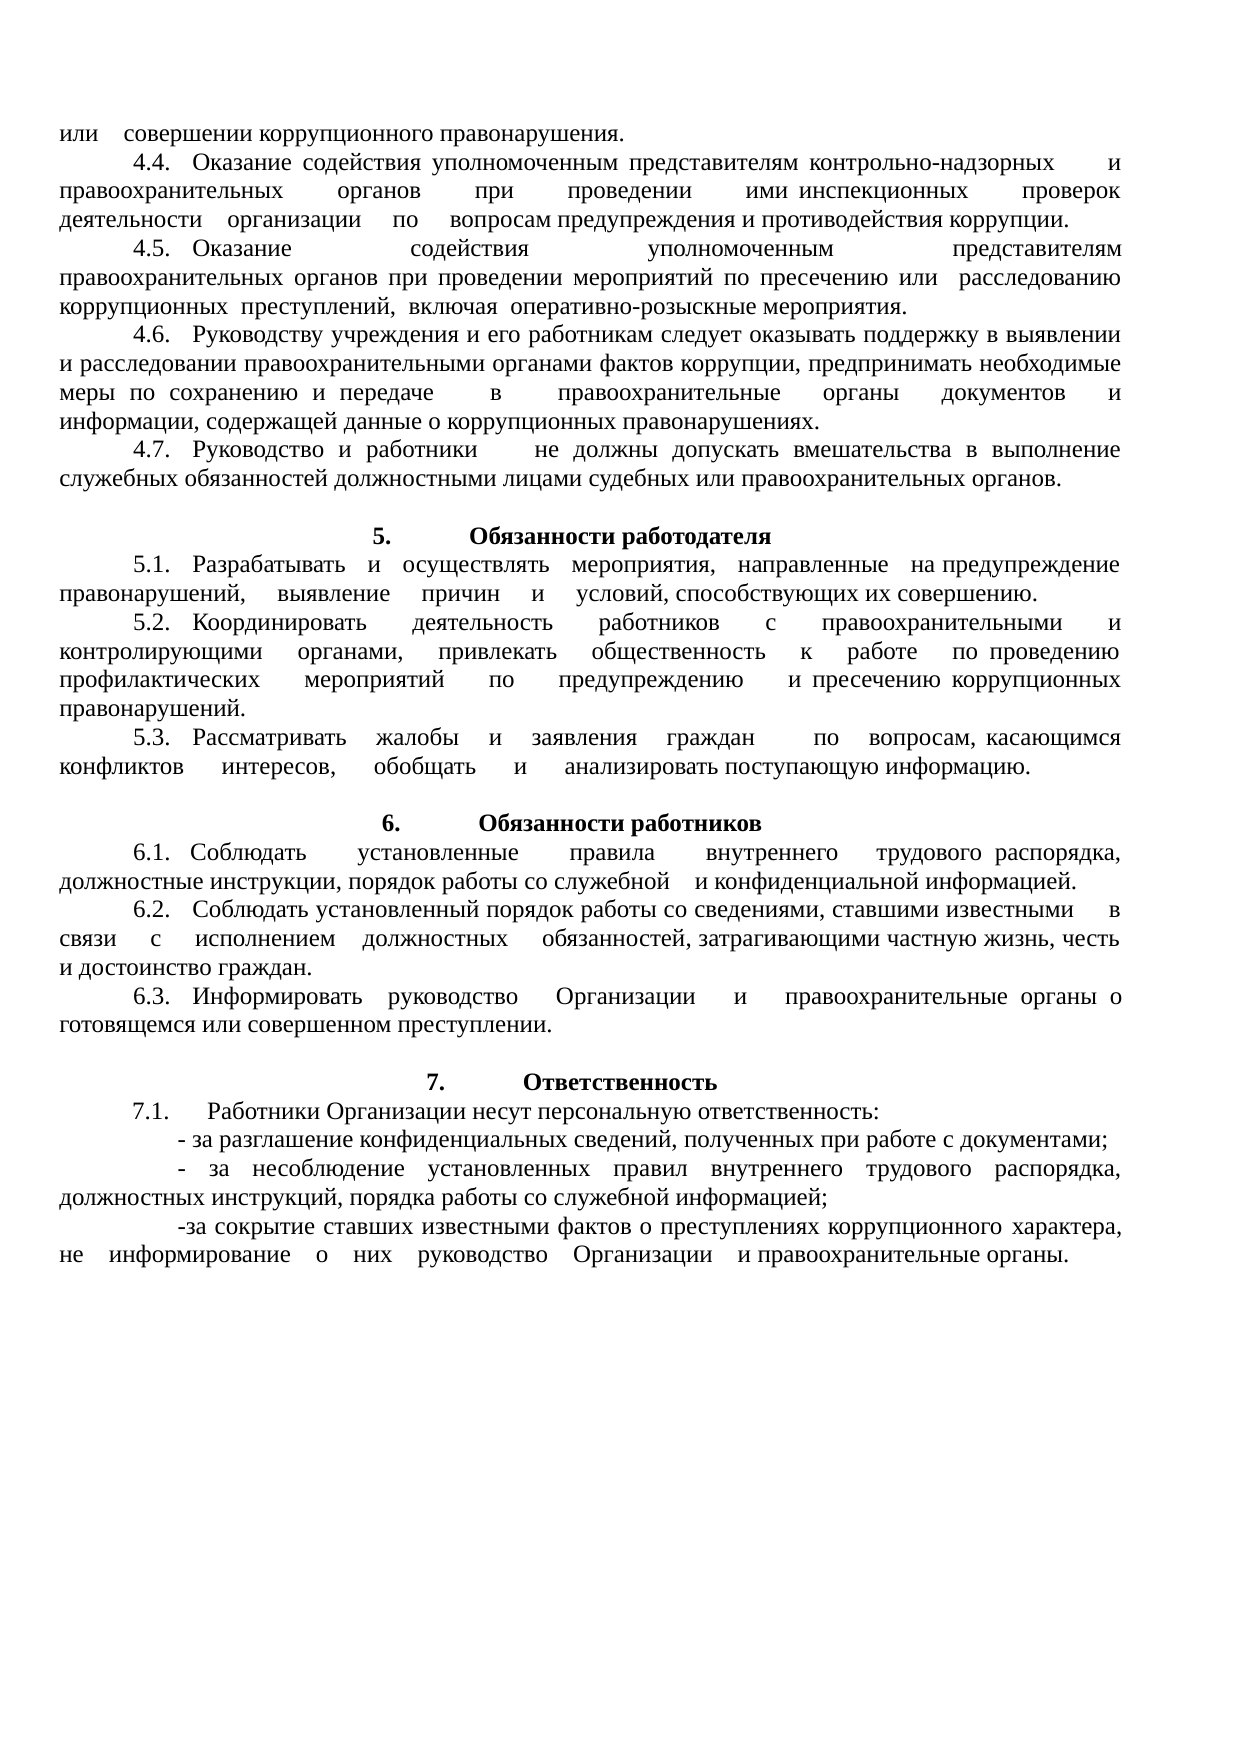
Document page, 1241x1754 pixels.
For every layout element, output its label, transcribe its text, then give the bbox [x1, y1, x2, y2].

list Ответственность [22, 1067, 1122, 1096]
list Руководству учреждения и его работникам следует оказывать поддержку в выявлении и расследовании правоохранительными органами фактов коррупции, предпринимать необходимые меры по сохранению и передаче в правоохранительные органы документов и информации, содержащей данные о коррупционных правонарушениях. [59, 319, 1122, 434]
list Рассматривать жалобы и заявления граждан по вопросам, касающимся конфликтов интересов, обобщать и анализировать поступающую информацию. [59, 722, 1122, 779]
list Координировать деятельность работников с правоохранительными и контролирующими органами, привлекать общественность к работе по проведению профилактических мероприятий по предупреждению и пресечению коррупционных правонарушений. [59, 607, 1122, 722]
list Обязанности работников [22, 808, 1122, 837]
list Обязанности работодателя [22, 521, 1122, 549]
list Соблюдать установленный порядок работы со сведениями, ставшими известными в связи с исполнением должностных обязанностей, затрагивающими частную жизнь, честь и достоинство граждан. [59, 894, 1122, 981]
list Соблюдать установленные правила внутреннего трудового распорядка, должностные инструкции, порядок работы со служебной и конфиденциальной информацией. [59, 837, 1122, 894]
list Информировать руководство Организации и правоохранительные органы о готовящемся или совершенном преступлении. [59, 981, 1122, 1038]
list Руководство и работники не должны допускать вмешательства в выполнение служебных обязанностей должностными лицами судебных или правоохранительных органов. [59, 434, 1122, 492]
list или совершении коррупционного правонарушения. [59, 118, 1122, 147]
list Работники Организации несут персональную ответственность: [132, 1096, 1122, 1124]
text -за сокрытие ставших известными фактов о преступлениях коррупционного характера, не информирование о них руководство Организации и правоохранительные органы. [59, 1211, 1122, 1268]
list Оказание содействия уполномоченным представителям контрольно-надзорных и правоохранительных органов при проведении ими инспекционных проверок деятельности организации по вопросам предупреждения и противодействия коррупции. [59, 147, 1122, 233]
list Разрабатывать и осуществлять мероприятия, направленные на предупреждение правонарушений, выявление причин и условий, способствующих их совершению. [59, 549, 1122, 607]
list Оказание содействия уполномоченным представителям правоохранительных органов при проведении мероприятий по пресечению или расследованию коррупционных преступлений, включая оперативно-розыскные мероприятия. [59, 233, 1122, 319]
text - за разглашение конфиденциальных сведений, полученных при работе с документами; [59, 1124, 1122, 1153]
text - за несоблюдение установленных правил внутреннего трудового распорядка, должностных инструкций, порядка работы со служебной информацией; [59, 1153, 1122, 1211]
